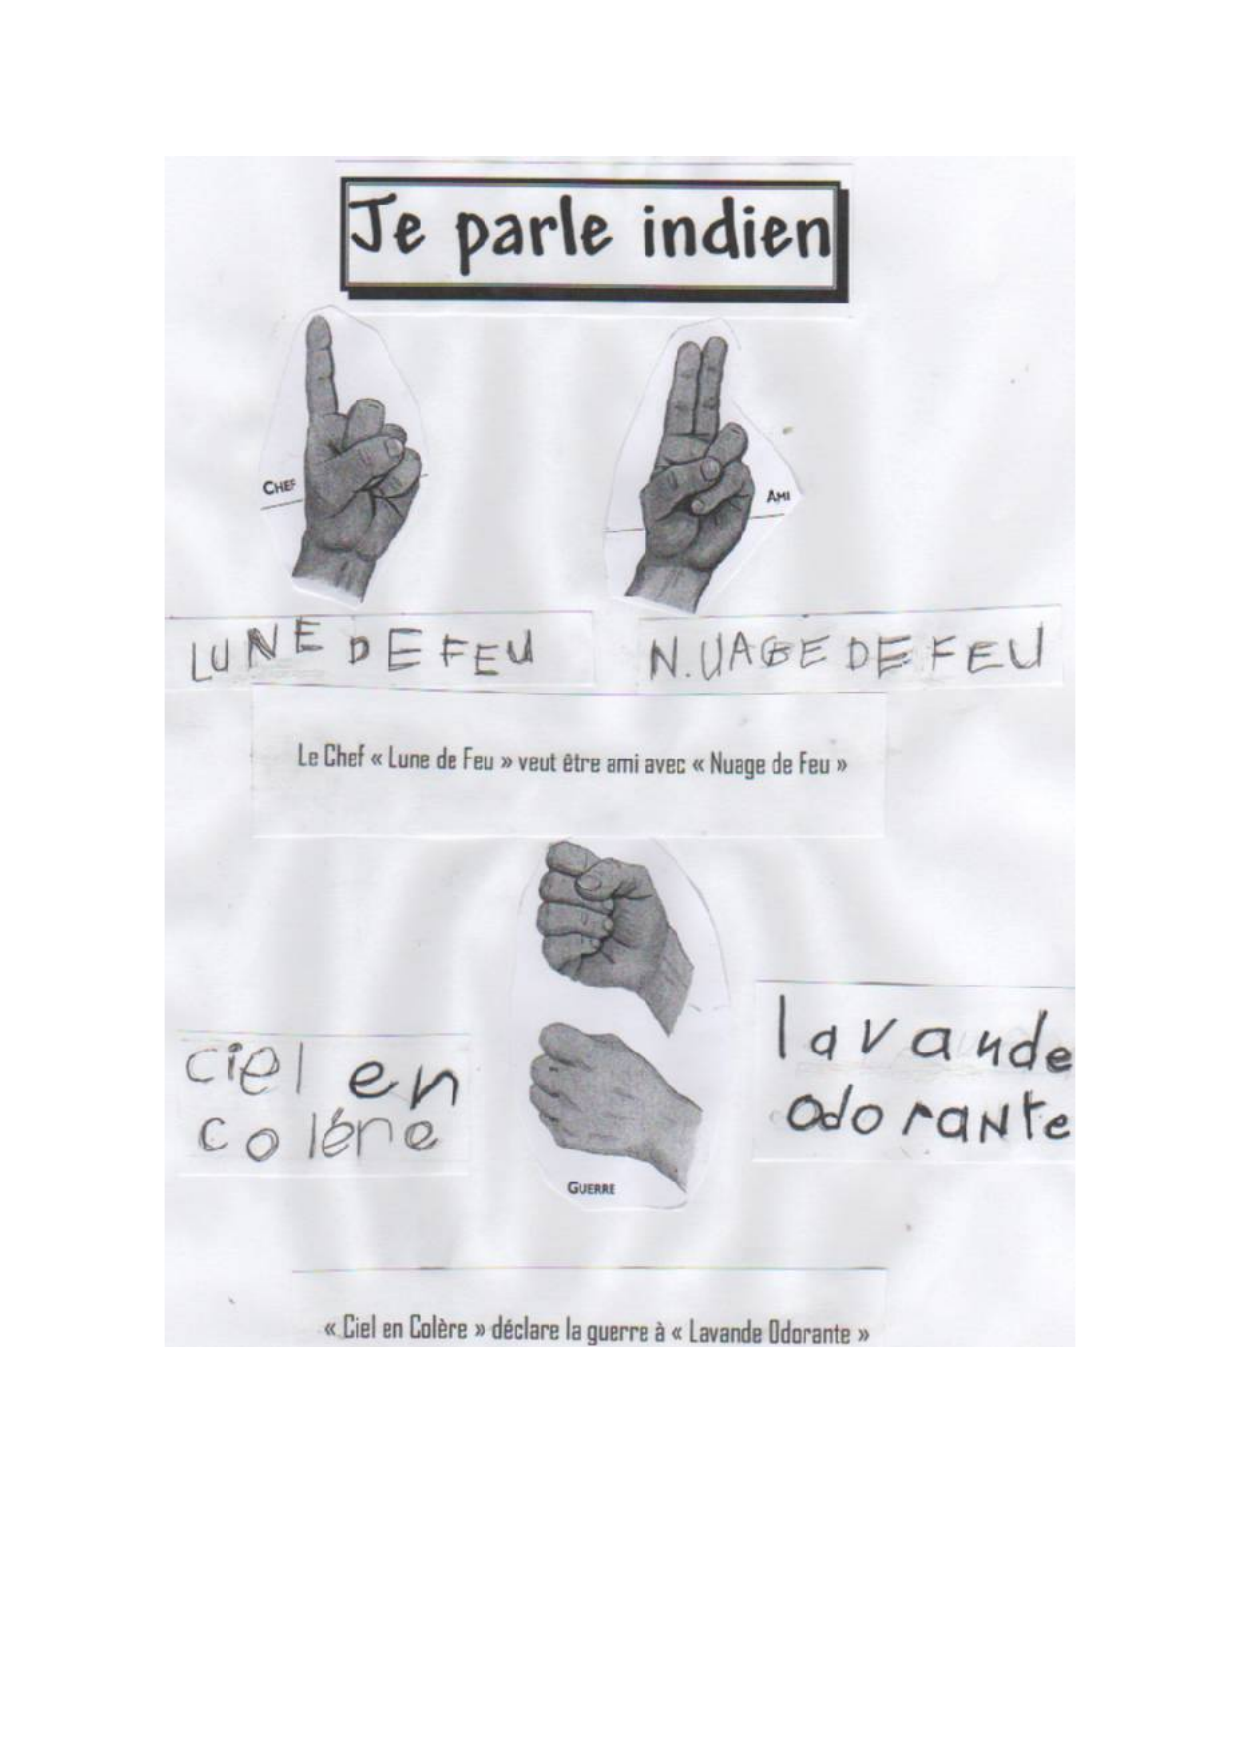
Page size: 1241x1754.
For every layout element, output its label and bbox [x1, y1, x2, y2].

picture [164, 156, 1076, 1347]
